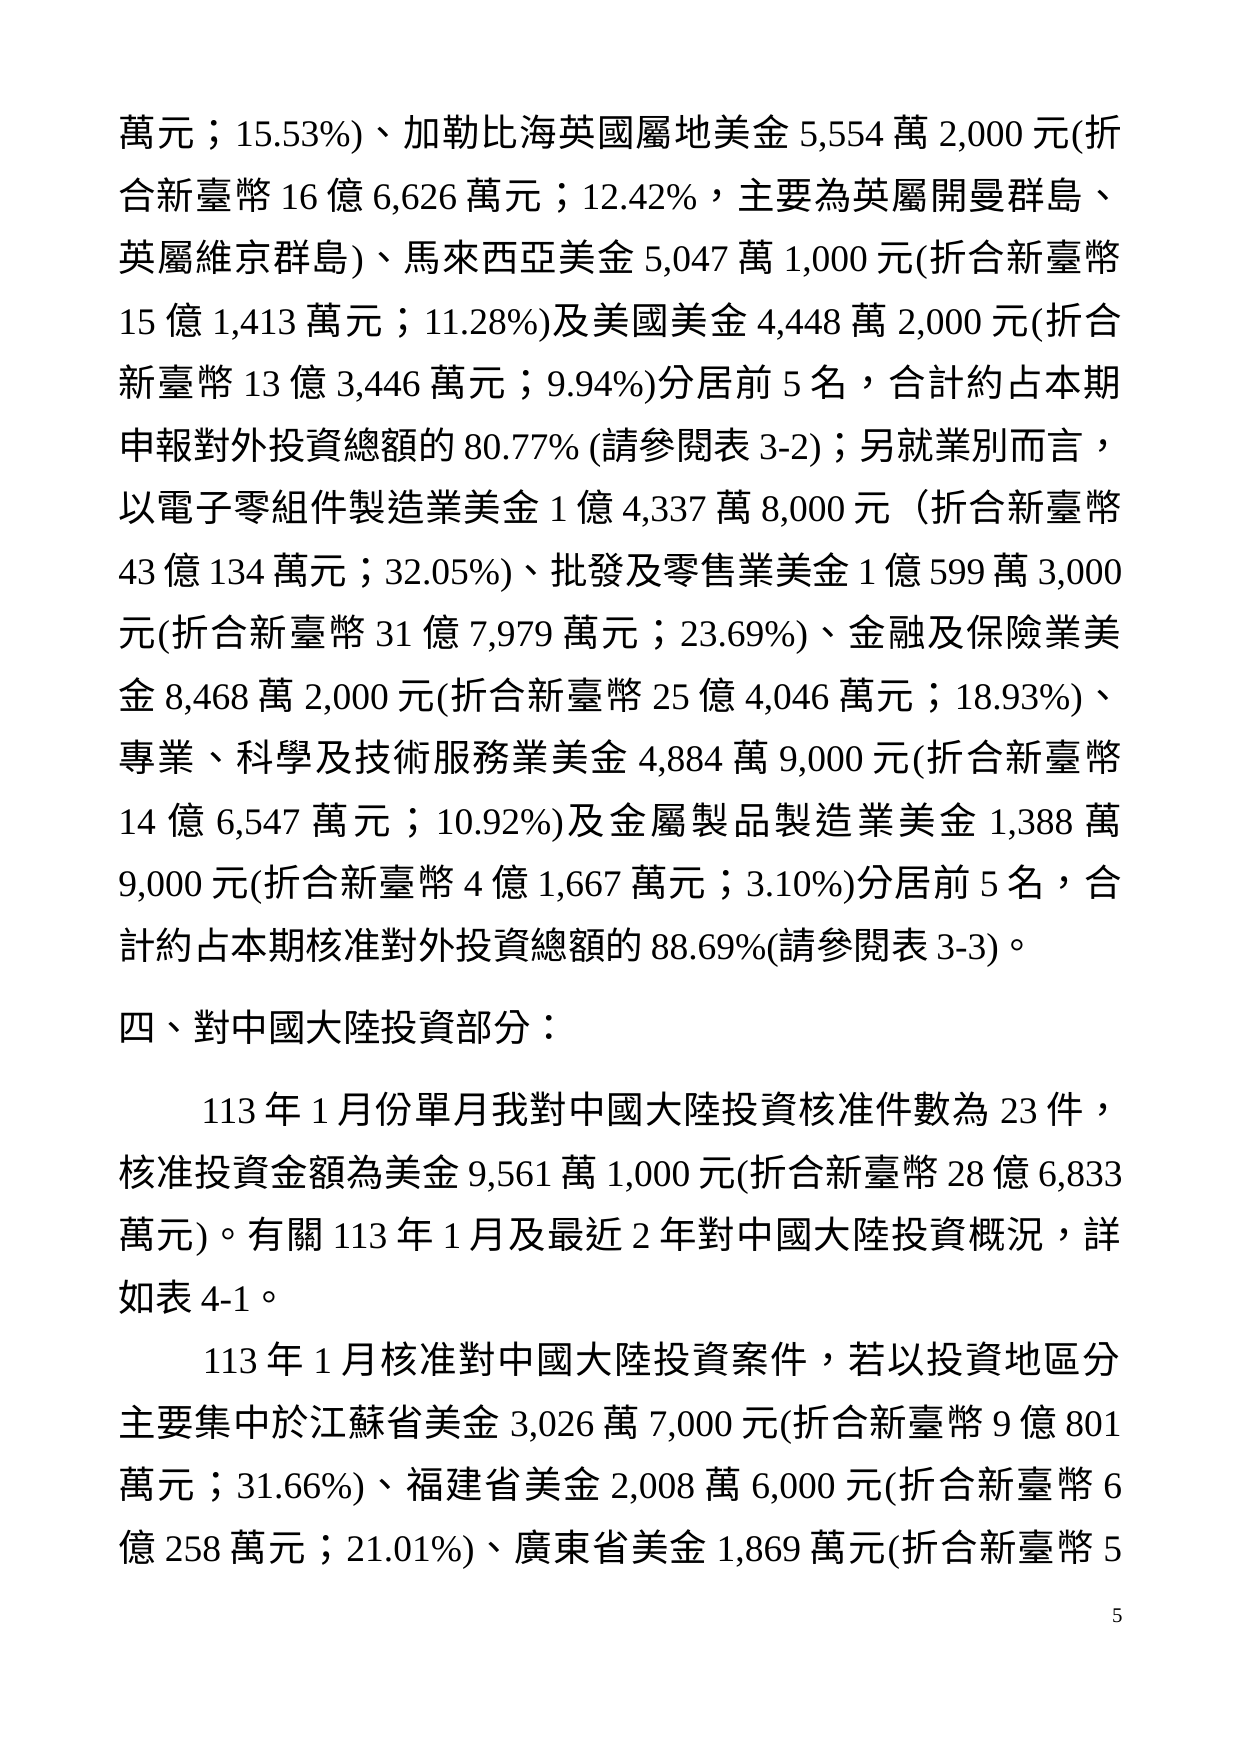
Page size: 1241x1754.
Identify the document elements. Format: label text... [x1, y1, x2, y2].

text 四、對中國大陸投資部分： [118, 983, 1122, 1046]
text 113年1月核准對中國大陸投資案件，若以投資地區分，主要集中於江蘇省美金3,026萬7,000元(折合新臺幣9億801萬元；31.66%)、福建省美金2,008萬6,000元(折合新臺幣6億258萬元；21.01%)、廣東省美金1,869萬元(折合新臺幣5億6,070萬元；19.55%)、上海市美金993萬6,000元(折合新臺幣2億9,808萬元；10.39%)及江西省美金868萬5,000元(折合新臺幣2億6,055萬元；9.08%)分居前5名，合計約占本期核准對中國大陸投資總額的91.69%(請參閱表4-2)；在投資業別方面，則以支援服務業美金1,620萬元(折合新臺幣4億8,600萬元；16.94%)、電子零組件製造業美金1,196萬2,000元(折合新臺幣3億5,886萬元；12.51%)、專業、科學及技術服務業美金1,124萬3,000元(折合新臺幣3億3,729萬元；11.76%)、機械設備製造業美金1,012萬元(折合新臺幣3億360萬元；10.58%)及電力設備製造業美金931萬3,000元(折合新臺幣2億7,939萬元；9.74%)分居前5名，合計約占本期核准對中國大陸投資總額的61.53%(請參閱表4-3)。 [118, 1315, 1122, 1565]
text 萬元；15.53%)、加勒比海英國屬地美金5,554萬2,000元(折合新臺幣16億6,626萬元；12.42%，主要為英屬開曼群島、英屬維京群島)、馬來西亞美金5,047萬1,000元(折合新臺幣15億1,413萬元；11.28%)及美國美金4,448萬2,000元(折合新臺幣13億3,446萬元；9.94%)分居前5名，合計約占本期申報對外投資總額的80.77% (請參閱表3-2)；另就業別而言，以電子零組件製造業美金1億4,337萬8,000元（折合新臺幣43億134萬元；32.05%)、批發及零售業美金1億599萬3,000元(折合新臺幣31億7,979萬元；23.69%)、金融及保險業美金8,468萬2,000元(折合新臺幣25億4,046萬元；18.93%)、專業、科學及技術服務業美金4,884萬9,000元(折合新臺幣14億6,547萬元；10.92%)及金屬製品製造業美金1,388萬9,000元(折合新臺幣4億1,667萬元；3.10%)分居前5名，合計約占本期核准對外投資總額的88.69%(請參閱表3-3)。 [118, 89, 1122, 964]
text 113年1月份單月我對中國大陸投資核准件數為23件，核准投資金額為美金9,561萬1,000元(折合新臺幣28億6,833萬元)。有關113年1月及最近2年對中國大陸投資概況，詳如表4-1。 [118, 1065, 1122, 1315]
